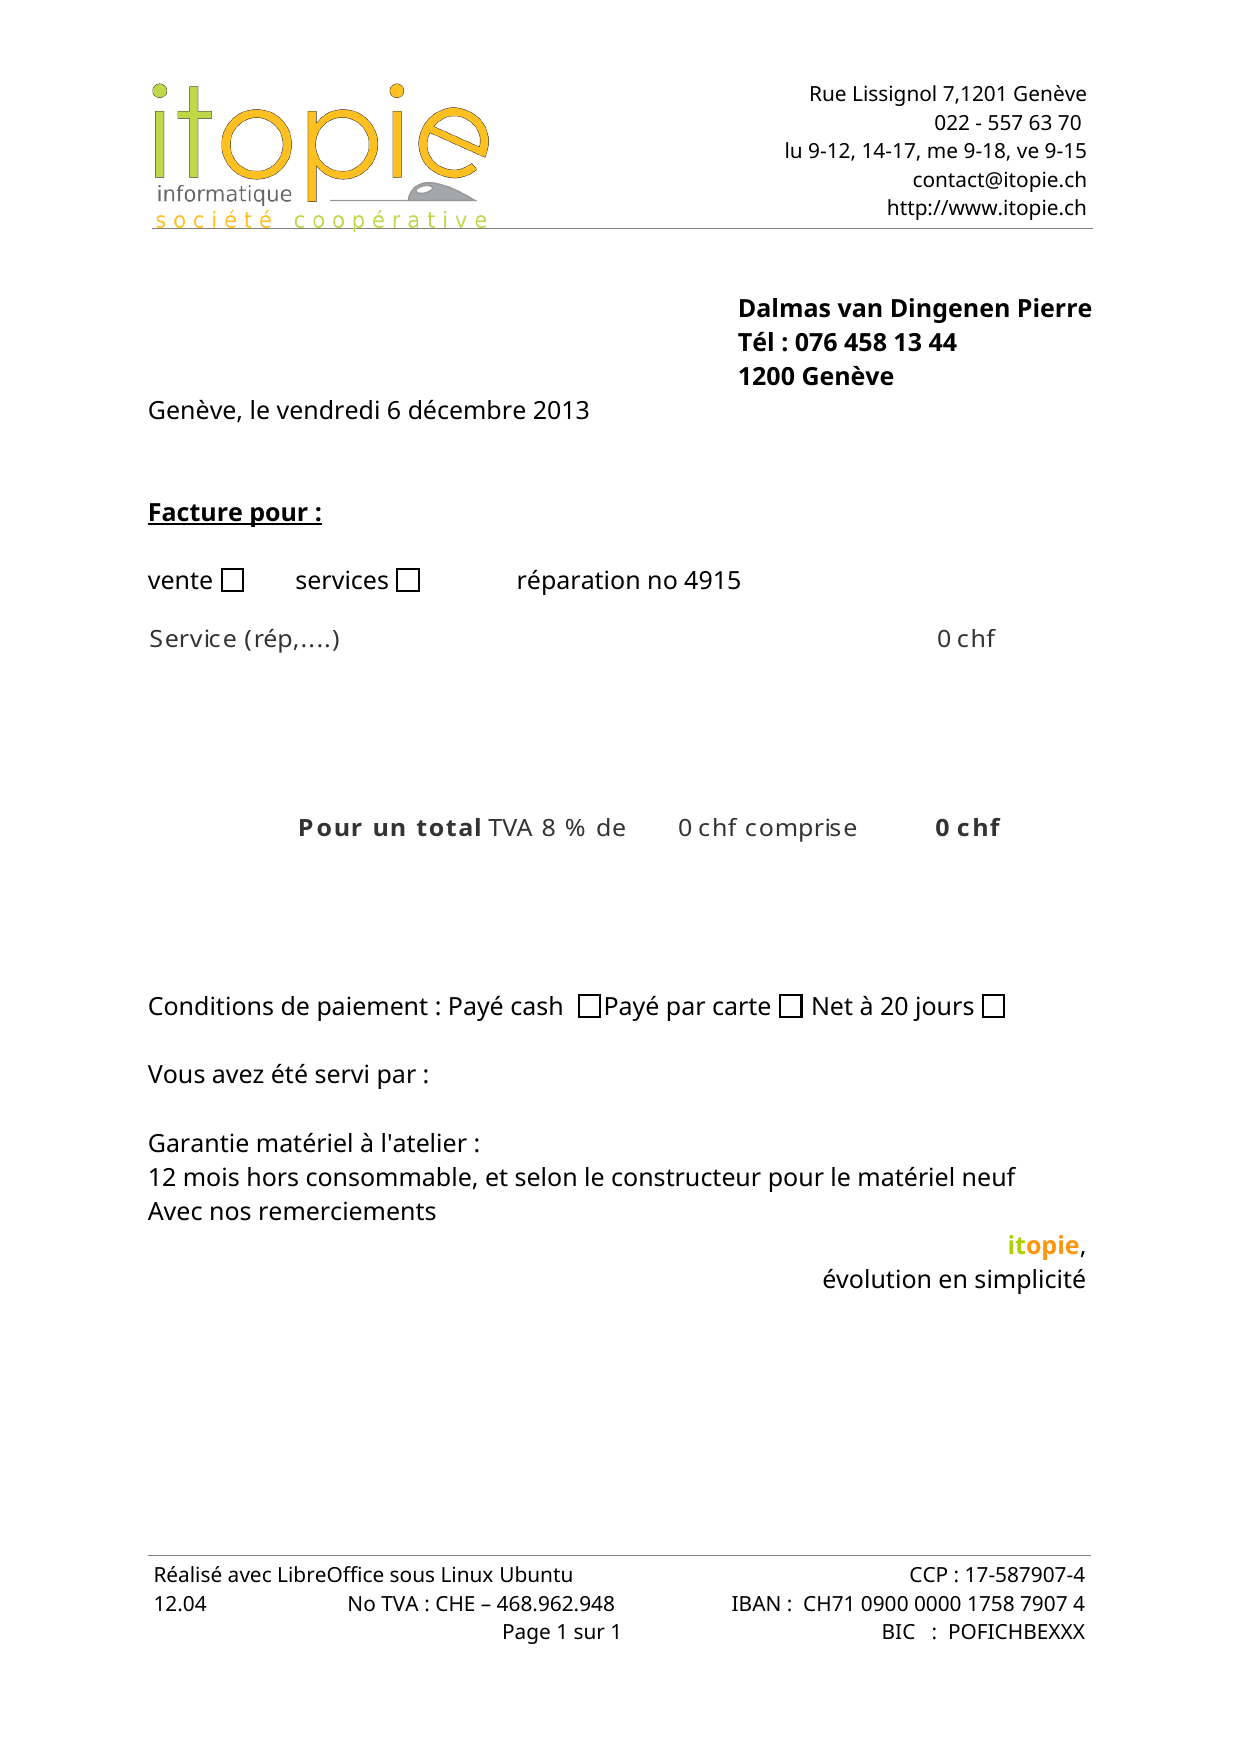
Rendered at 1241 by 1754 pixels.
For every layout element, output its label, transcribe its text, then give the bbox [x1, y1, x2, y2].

text Facture pour : [148, 495, 1093, 529]
picture [138, 72, 500, 244]
text Vous avez été servi par : [148, 1057, 1093, 1091]
text Genève, le vendredi 6 décembre 2013 [148, 392, 1093, 427]
text Avec nos remerciements [148, 1193, 1093, 1227]
text Garantie matériel à l'atelier : [148, 1125, 1093, 1159]
text Dalmas van Dingenen Pierre [148, 290, 1093, 324]
text 1200 Genève [148, 358, 1093, 392]
text vente services réparation no 4915 [148, 563, 1093, 597]
text itopie, [148, 1227, 1093, 1262]
text Conditions de paiement : Payé cash Payé par carte Net à 20 jours [148, 989, 1093, 1023]
text évolution en simplicité [148, 1262, 1093, 1296]
text 12 mois hors consommable, et selon le constructeur pour le matériel neuf [148, 1159, 1093, 1193]
text Tél : 076 458 13 44 [148, 324, 1093, 358]
